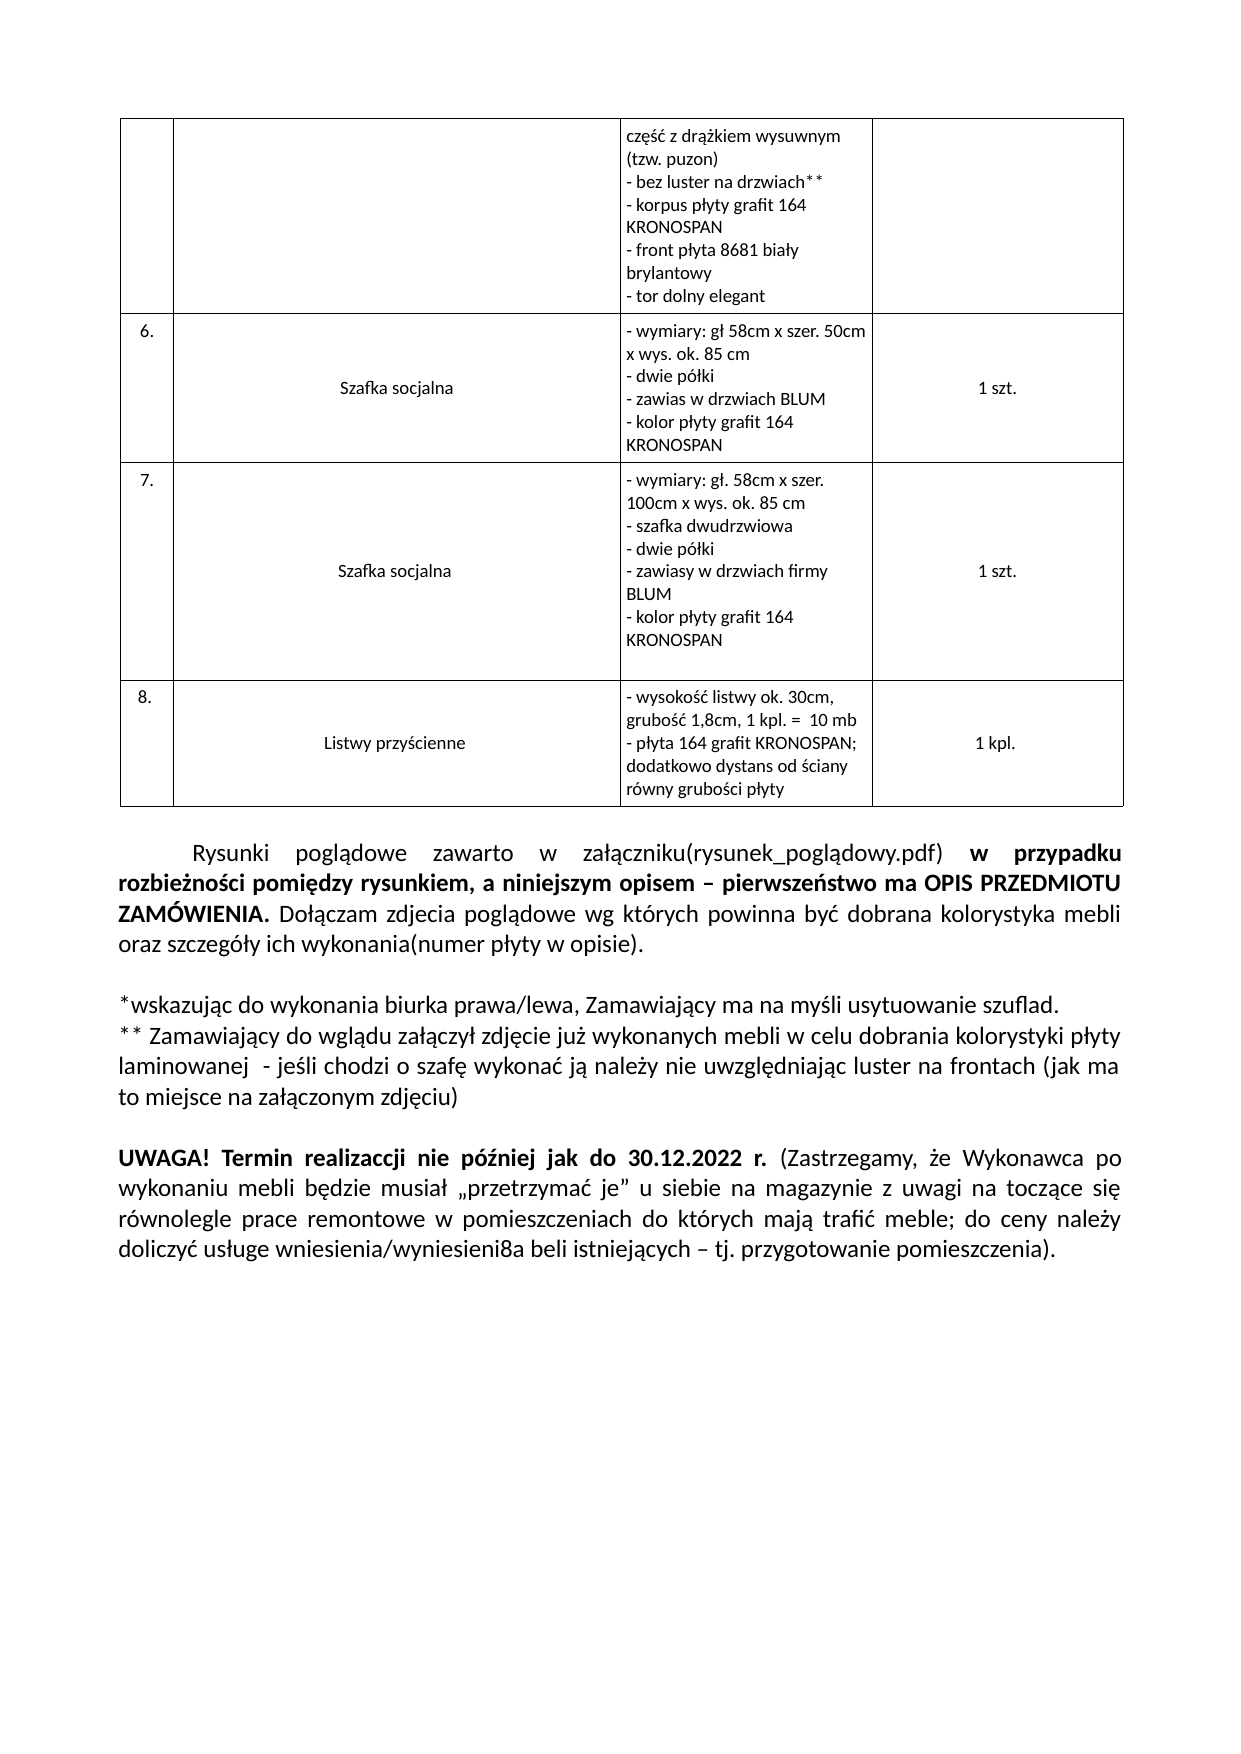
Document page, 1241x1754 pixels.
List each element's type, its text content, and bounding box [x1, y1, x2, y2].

table_cell - wysokość listwy ok. 30cm, grubość 1,8cm, 1 kpl. = 10 mb - płyta 164 grafit KRONOSPAN; dodatkowo dystans od ściany równy grubości płyty [621, 681, 872, 806]
table_cell - wymiary: gł. 58cm x szer. 100cm x wys. ok. 85 cm - szafka dwudrzwiowa - dwie półki - zawiasy w drzwiach firmy BLUM - kolor płyty grafit 164 KRONOSPAN [621, 463, 872, 680]
table_cell 7. [121, 463, 173, 680]
table_cell [873, 119, 1123, 313]
text *wskazując do wykonania biurka prawa/lewa, Zamawiający ma na myśli usytuowanie szuflad. [118, 989, 1122, 1020]
table_cell Szafka socjalna [174, 463, 620, 680]
table_cell 1 szt. [873, 314, 1123, 462]
table_cell część z drążkiem wysuwnym (tzw. puzon) - bez luster na drzwiach** - korpus płyty grafit 164 KRONOSPAN - front płyta 8681 biały brylantowy - tor dolny elegant [621, 119, 872, 313]
table_cell - wymiary: gł 58cm x szer. 50cm x wys. ok. 85 cm - dwie półki - zawias w drzwiach BLUM - kolor płyty grafit 164 KRONOSPAN [621, 314, 872, 462]
table_cell 1 kpl. [873, 681, 1123, 806]
text Rysunki poglądowe zawarto w załączniku(rysunek_poglądowy.pdf) w przypadku rozbieżności pomiędzy rysunkiem, a niniejszym opisem – pierwszeństwo ma OPIS PRZEDMIOTU ZAMÓWIENIA. Dołączam zdjecia poglądowe wg których powinna być dobrana kolorystyka mebli oraz szczegóły ich wykonania(numer płyty w opisie). [118, 837, 1122, 959]
table_cell 6. [121, 314, 173, 462]
table_cell Szafka socjalna [174, 314, 620, 462]
table_cell [174, 119, 620, 313]
table_cell 8. [121, 681, 173, 806]
table_cell [121, 119, 173, 313]
table_cell 1 szt. [873, 463, 1123, 680]
table_cell Listwy przyścienne [174, 681, 620, 806]
text ** Zamawiający do wglądu załączył zdjęcie już wykonanych mebli w celu dobrania kolorystyki płyty laminowanej - jeśli chodzi o szafę wykonać ją należy nie uwzględniając luster na frontach (jak ma to miejsce na załączonym zdjęciu) [118, 1020, 1122, 1111]
text UWAGA! Termin realizaccji nie później jak do 30.12.2022 r. (Zastrzegamy, że Wykonawca po wykonaniu mebli będzie musiał „przetrzymać je” u siebie na magazynie z uwagi na toczące się równolegle prace remontowe w pomieszczeniach do których mają trafić meble; do ceny należy doliczyć usługe wniesienia/wyniesieni8a beli istniejących – tj. przygotowanie pomieszczenia). [118, 1142, 1122, 1264]
